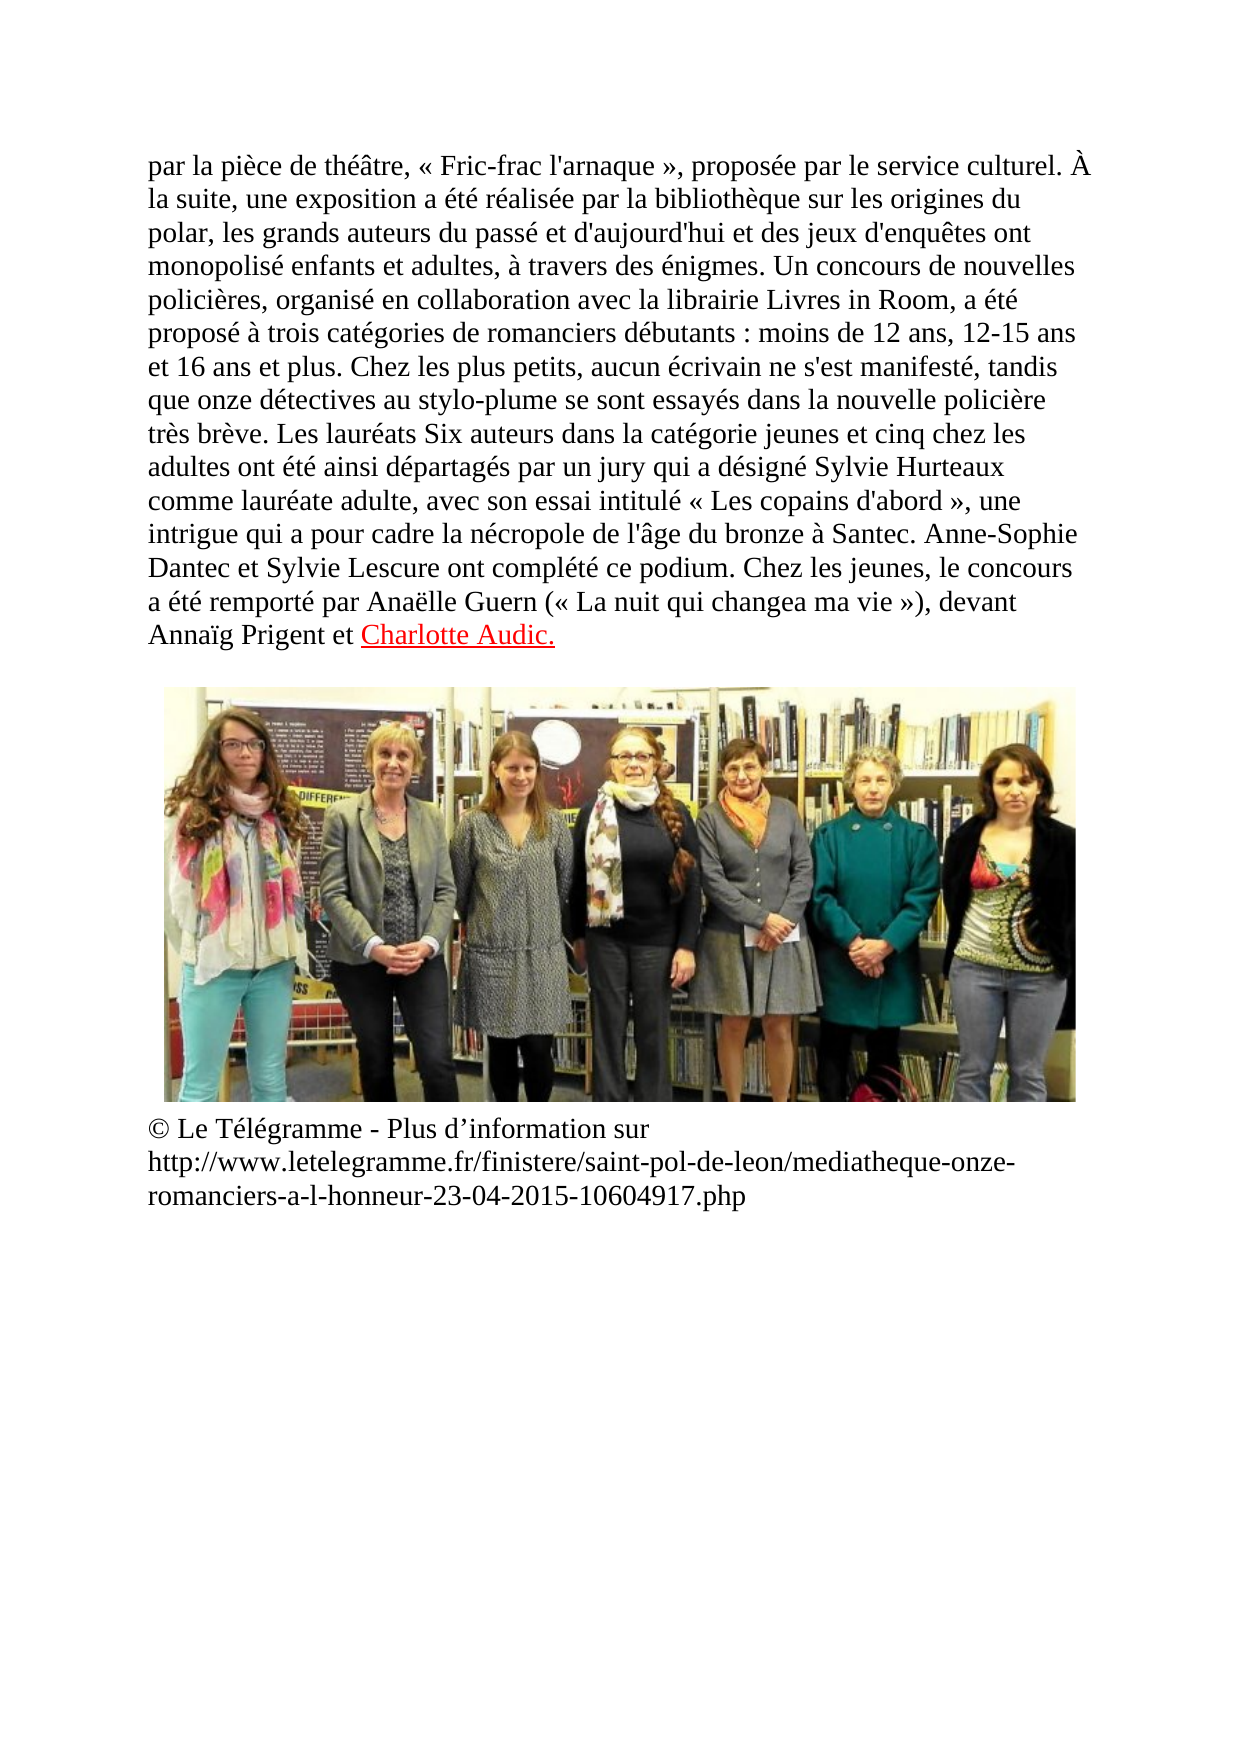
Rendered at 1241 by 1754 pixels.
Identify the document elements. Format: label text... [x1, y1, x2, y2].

text par la pièce de théâtre, « Fric-frac l'arnaque », proposée par le service culturel. À la suite, une exposition a été réalisée par la bibliothèque sur les origines du polar, les grands auteurs du passé et d'aujourd'hui et des jeux d'enquêtes ont monopolisé enfants et adultes, à travers des énigmes. Un concours de nouvelles policières, organisé en collaboration avec la librairie Livres in Room, a été proposé à trois catégories de romanciers débutants : moins de 12 ans, 12-15 ans et 16 ans et plus. Chez les plus petits, aucun écrivain ne s'est manifesté, tandis que onze détectives au stylo-plume se sont essayés dans la nouvelle policière très brève. Les lauréats Six auteurs dans la catégorie jeunes et cinq chez les adultes ont été ainsi départagés par un jury qui a désigné Sylvie Hurteaux comme lauréate adulte, avec son essai intitulé « Les copains d'abord », une intrigue qui a pour cadre la nécropole de l'âge du bronze à Santec. Anne-Sophie Dantec et Sylvie Lescure ont complété ce podium. Chez les jeunes, le concours a été remporté par Anaëlle Guern (« La nuit qui changea ma vie »), devant Annaïg Prigent et Charlotte Audic. [148, 148, 1093, 679]
picture [164, 687, 1076, 1102]
text © Le Télégramme - Plus d’information sur http://www.letelegramme.fr/finistere/saint-pol-de-leon/mediatheque-onze-romanciers-a-l-honneur-23-04-2015-10604917.php [148, 679, 1093, 1212]
